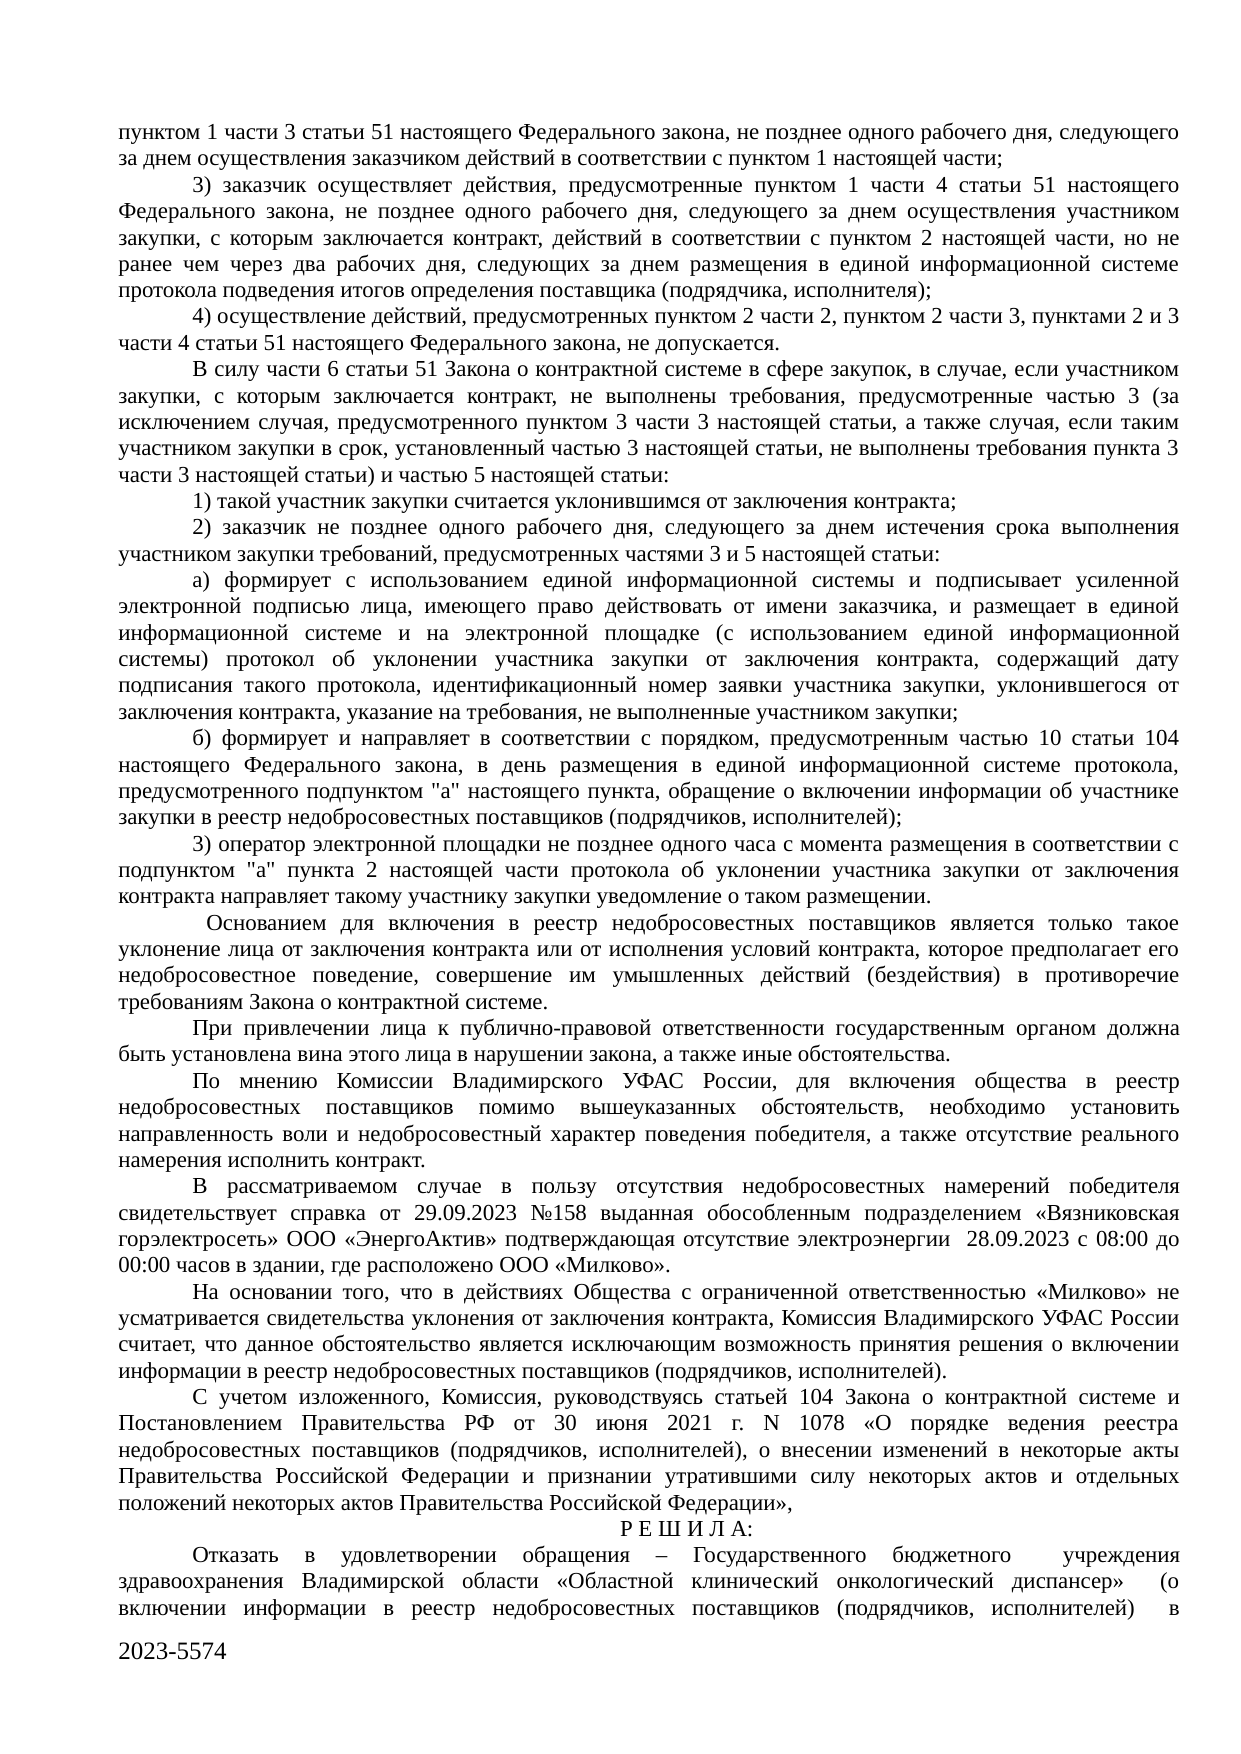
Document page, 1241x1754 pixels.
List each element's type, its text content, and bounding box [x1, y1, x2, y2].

text 3) заказчик осуществляет действия, предусмотренные пунктом 1 части 4 статьи 51 настоящего Федерального закона, не позднее одного рабочего дня, следующего за днем осуществления участником закупки, с которым заключается контракт, действий в соответствии с пунктом 2 настоящей части, но не ранее чем через два рабочих дня, следующих за днем размещения в единой информационной системе протокола подведения итогов определения поставщика (подрядчика, исполнителя); [118, 171, 1181, 303]
text пунктом 1 части 3 статьи 51 настоящего Федерального закона, не позднее одного рабочего дня, следующего за днем осуществления заказчиком действий в соответствии с пунктом 1 настоящей части; [118, 118, 1181, 171]
text В рассматриваемом случае в пользу отсутствия недобросовестных намерений победителя свидетельствует справка от 29.09.2023 №158 выданная обособленным подразделением «Вязниковская горэлектросеть» ООО «ЭнергоАктив» подтверждающая отсутствие электроэнергии 28.09.2023 с 08:00 до 00:00 часов в здании, где расположено ООО «Милково». [118, 1172, 1181, 1278]
text 1) такой участник закупки считается уклонившимся от заключения контракта; [118, 487, 1181, 513]
text а) формирует с использованием единой информационной системы и подписывает усиленной электронной подписью лица, имеющего право действовать от имени заказчика, и размещает в единой информационной системе и на электронной площадке (с использованием единой информационной системы) протокол об уклонении участника закупки от заключения контракта, содержащий дату подписания такого протокола, идентификационный номер заявки участника закупки, уклонившегося от заключения контракта, указание на требования, не выполненные участником закупки; [118, 566, 1181, 724]
text С учетом изложенного, Комиссия, руководствуясь статьей 104 Закона о контрактной системе и Постановлением Правительства РФ от 30 июня 2021 г. N 1078 «О порядке ведения реестра недобросовестных поставщиков (подрядчиков, исполнителей), о внесении изменений в некоторые акты Правительства Российской Федерации и признании утратившими силу некоторых актов и отдельных положений некоторых актов Правительства Российской Федерации», [118, 1383, 1181, 1515]
text Отказать в удовлетворении обращения – Государственного бюджетного учреждения здравоохранения Владимирской области «Областной клинический онкологический диспансер» (о включении информации в реестр недобросовестных поставщиков (подрядчиков, исполнителей) в [118, 1541, 1181, 1620]
text При привлечении лица к публично-правовой ответственности государственным органом должна быть установлена вина этого лица в нарушении закона, а также иные обстоятельства. [118, 1014, 1181, 1067]
text Основанием для включения в реестр недобросовестных поставщиков является только такое уклонение лица от заключения контракта или от исполнения условий контракта, которое предполагает его недобросовестное поведение, совершение им умышленных действий (бездействия) в противоречие требованиям Закона о контрактной системе. [118, 909, 1181, 1014]
text б) формирует и направляет в соответствии с порядком, предусмотренным частью 10 статьи 104 настоящего Федерального закона, в день размещения в единой информационной системе протокола, предусмотренного подпунктом "а" настоящего пункта, обращение о включении информации об участнике закупки в реестр недобросовестных поставщиков (подрядчиков, исполнителей); [118, 724, 1181, 830]
text 2) заказчик не позднее одного рабочего дня, следующего за днем истечения срока выполнения участником закупки требований, предусмотренных частями 3 и 5 настоящей статьи: [118, 513, 1181, 566]
text По мнению Комиссии Владимирского УФАС России, для включения общества в реестр недобросовестных поставщиков помимо вышеуказанных обстоятельств, необходимо установить направленность воли и недобросовестный характер поведения победителя, а также отсутствие реального намерения исполнить контракт. [118, 1067, 1181, 1172]
text В силу части 6 статьи 51 Закона о контрактной системе в сфере закупок, в случае, если участником закупки, с которым заключается контракт, не выполнены требования, предусмотренные частью 3 (за исключением случая, предусмотренного пунктом 3 части 3 настоящей статьи, а также случая, если таким участником закупки в срок, установленный частью 3 настоящей статьи, не выполнены требования пункта 3 части 3 настоящей статьи) и частью 5 настоящей статьи: [118, 355, 1181, 487]
text Р Е Ш И Л А: [118, 1515, 1181, 1541]
text На основании того, что в действиях Общества с ограниченной ответственностью «Милково» не усматривается свидетельства уклонения от заключения контракта, Комиссия Владимирского УФАС России считает, что данное обстоятельство является исключающим возможность принятия решения о включении информации в реестр недобросовестных поставщиков (подрядчиков, исполнителей). [118, 1278, 1181, 1383]
text 4) осуществление действий, предусмотренных пунктом 2 части 2, пунктом 2 части 3, пунктами 2 и 3 части 4 статьи 51 настоящего Федерального закона, не допускается. [118, 303, 1181, 355]
text 3) оператор электронной площадки не позднее одного часа с момента размещения в соответствии с подпунктом "а" пункта 2 настоящей части протокола об уклонении участника закупки от заключения контракта направляет такому участнику закупки уведомление о таком размещении. [118, 830, 1181, 909]
